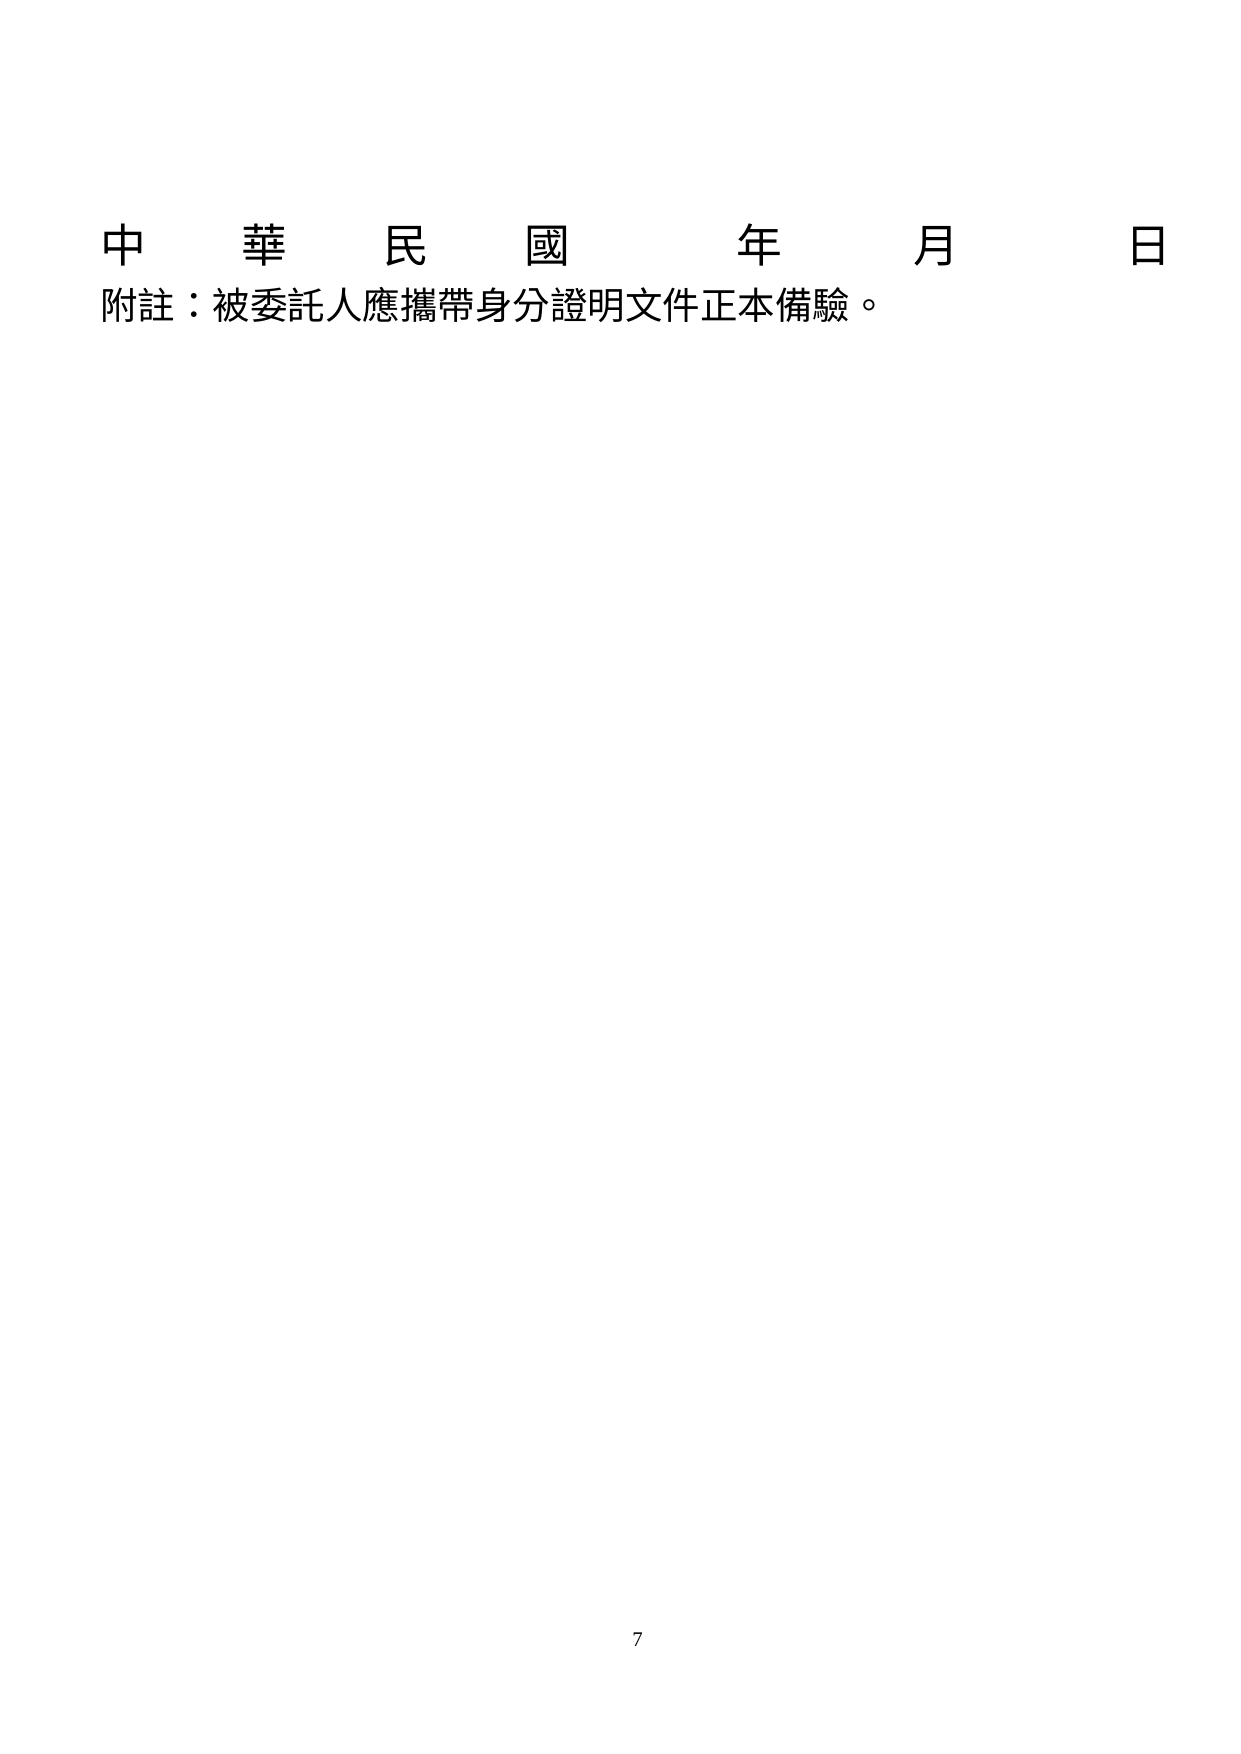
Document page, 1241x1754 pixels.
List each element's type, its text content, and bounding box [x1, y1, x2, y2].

text 中 華 民 國 年 月 日 [100, 209, 1175, 276]
text 附註：被委託人應攜帶身分證明文件正本備驗。 [100, 276, 1175, 330]
